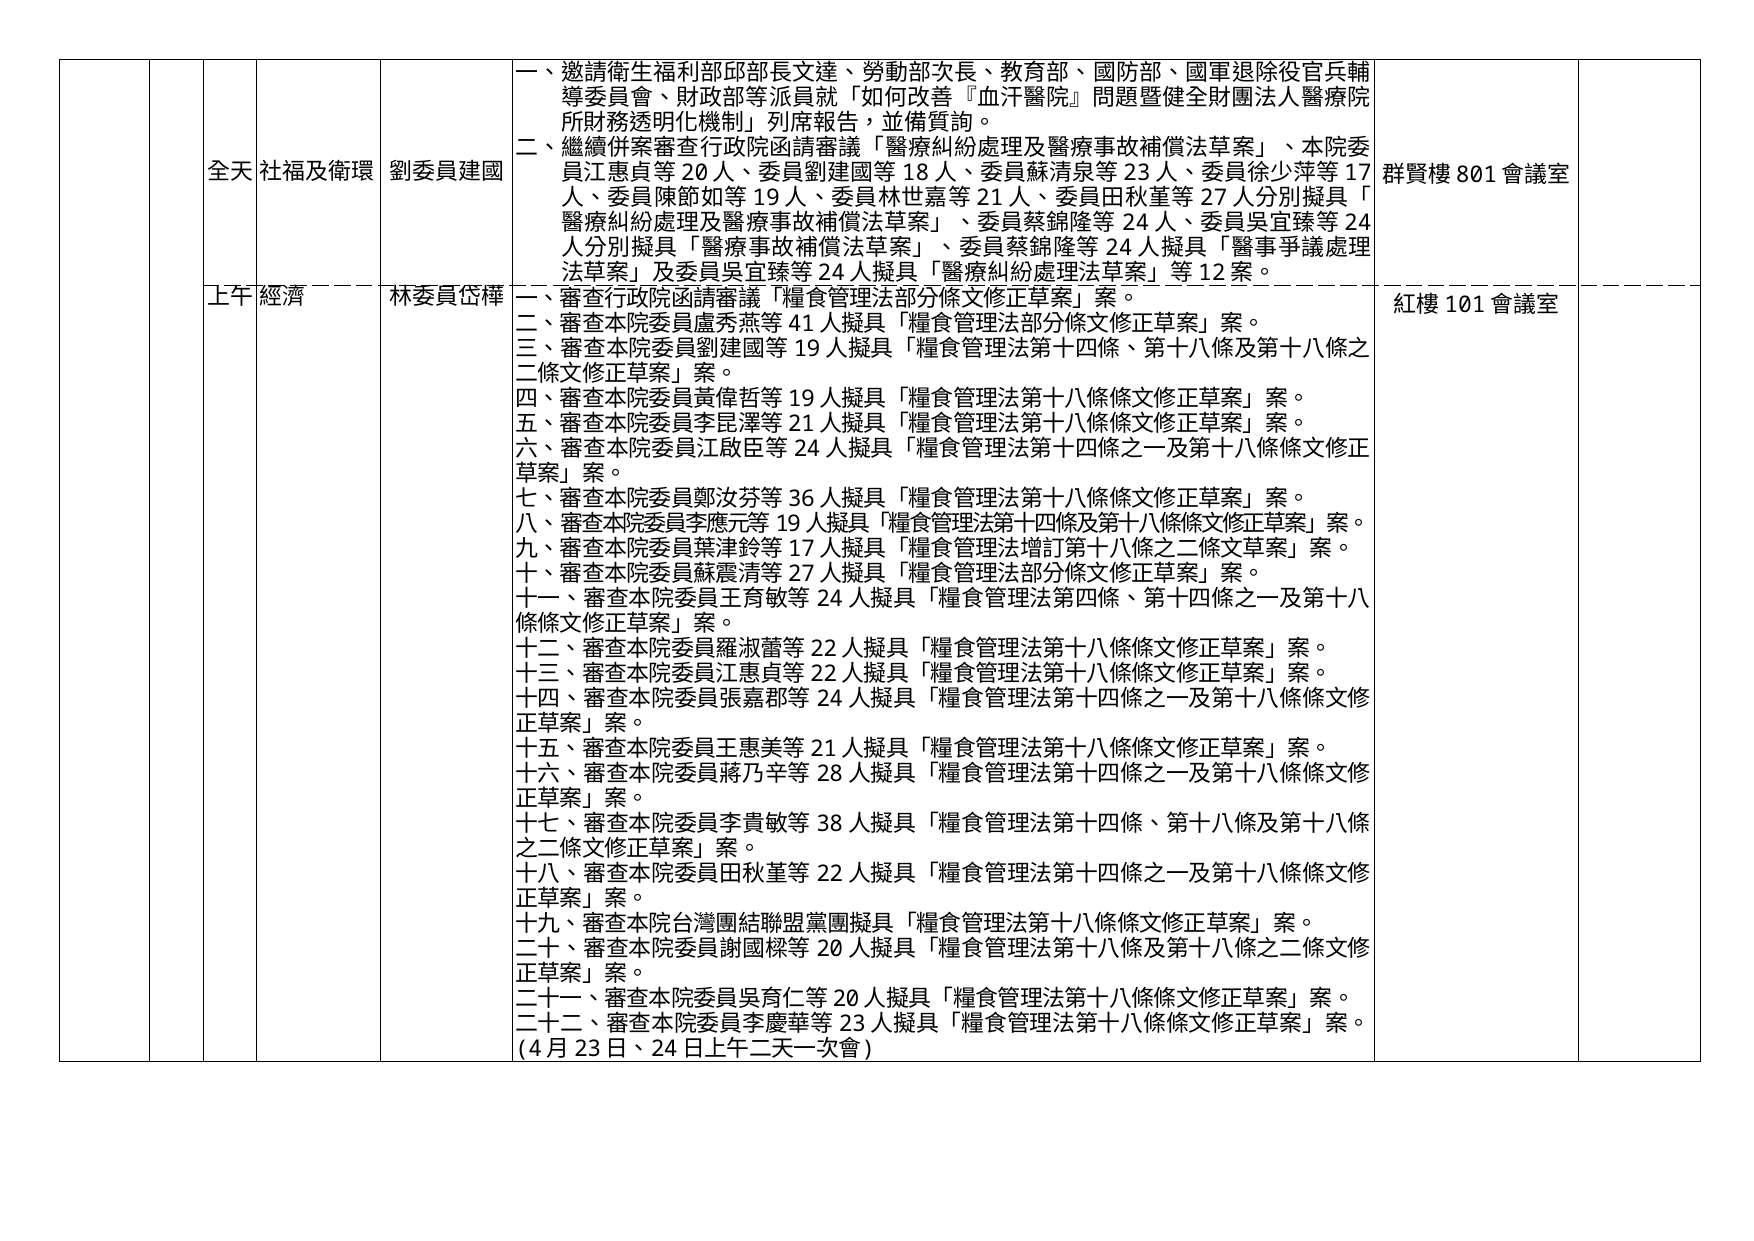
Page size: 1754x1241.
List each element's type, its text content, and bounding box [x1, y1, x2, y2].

table_cell 上午 [204, 285, 256, 1061]
table_cell 經濟 [257, 285, 380, 1061]
table_cell 一、邀請衛生福利部邱部長文達、勞動部次長、教育部、國防部、國軍退除役官兵輔導委員會、財政部等派員就「如何改善『血汗醫院』問題暨健全財團法人醫療院所財務透明化機制」列席報告，並備質詢。 二、繼續併案審查行政院函請審議「醫療糾紛處理及醫療事故補償法草案」、本院委員江惠貞等20人、委員劉建國等18人、委員蘇清泉等23人、委員徐少萍等17人、委員陳節如等19人、委員林世嘉等21人、委員田秋堇等27人分別擬具「醫療糾紛處理及醫療事故補償法草案」、委員蔡錦隆等24人、委員吳宜臻等24人分別擬具「醫療事故補償法草案」、委員蔡錦隆等24人擬具「醫事爭議處理法草案」及委員吳宜臻等24人擬具「醫療糾紛處理法草案」等12案。 [513, 60, 1374, 285]
table_cell 群賢樓801會議室 [1375, 60, 1578, 285]
table_cell 一、審查行政院函請審議「糧食管理法部分條文修正草案」案。 二、審查本院委員盧秀燕等41人擬具「糧食管理法部分條文修正草案」案。 三、審查本院委員劉建國等19人擬具「糧食管理法第十四條、第十八條及第十八條之 二條文修正草案」案。 四、審查本院委員黃偉哲等19人擬具「糧食管理法第十八條條文修正草案」案。 五、審查本院委員李昆澤等21人擬具「糧食管理法第十八條條文修正草案」案。 六、審查本院委員江啟臣等24人擬具「糧食管理法第十四條之一及第十八條條文修正 草案」案。 七、審查本院委員鄭汝芬等36人擬具「糧食管理法第十八條條文修正草案」案。 八、審查本院委員李應元等19人擬具「糧食管理法第十四條及第十八條條文修正草案」案。 九、審查本院委員葉津鈴等17人擬具「糧食管理法增訂第十八條之二條文草案」案。 十、審查本院委員蘇震清等27人擬具「糧食管理法部分條文修正草案」案。 十一、審查本院委員王育敏等24人擬具「糧食管理法第四條、第十四條之一及第十八 條條文修正草案」案。 十二、審查本院委員羅淑蕾等22人擬具「糧食管理法第十八條條文修正草案」案。 十三、審查本院委員江惠貞等22人擬具「糧食管理法第十八條條文修正草案」案。 十四、審查本院委員張嘉郡等24人擬具「糧食管理法第十四條之一及第十八條條文修 正草案」案。 十五、審查本院委員王惠美等21人擬具「糧食管理法第十八條條文修正草案」案。 十六、審查本院委員蔣乃辛等28人擬具「糧食管理法第十四條之一及第十八條條文修 正草案」案。 十七、審查本院委員李貴敏等38人擬具「糧食管理法第十四條、第十八條及第十八條 之二條文修正草案」案。 十八、審查本院委員田秋堇等22人擬具「糧食管理法第十四條之一及第十八條條文修 正草案」案。 十九、審查本院台灣團結聯盟黨團擬具「糧食管理法第十八條條文修正草案」案。 二十、審查本院委員謝國樑等20人擬具「糧食管理法第十八條及第十八條之二條文修 正草案」案。 二十一、審查本院委員吳育仁等20人擬具「糧食管理法第十八條條文修正草案」案。 二十二、審查本院委員李慶華等23人擬具「糧食管理法第十八條條文修正草案」案。 (4月23日、24日上午二天一次會) [513, 285, 1374, 1061]
table_cell [1579, 285, 1700, 1061]
table_cell 林委員岱樺 [381, 285, 512, 1061]
table_cell [1579, 60, 1700, 285]
table_cell 紅樓101會議室 [1375, 285, 1578, 1061]
table_cell [150, 60, 203, 1061]
table_cell 劉委員建國 [381, 60, 512, 285]
table_cell 社福及衛環 [257, 60, 380, 285]
table_cell 全天 [204, 60, 256, 285]
table_cell [60, 60, 149, 1061]
